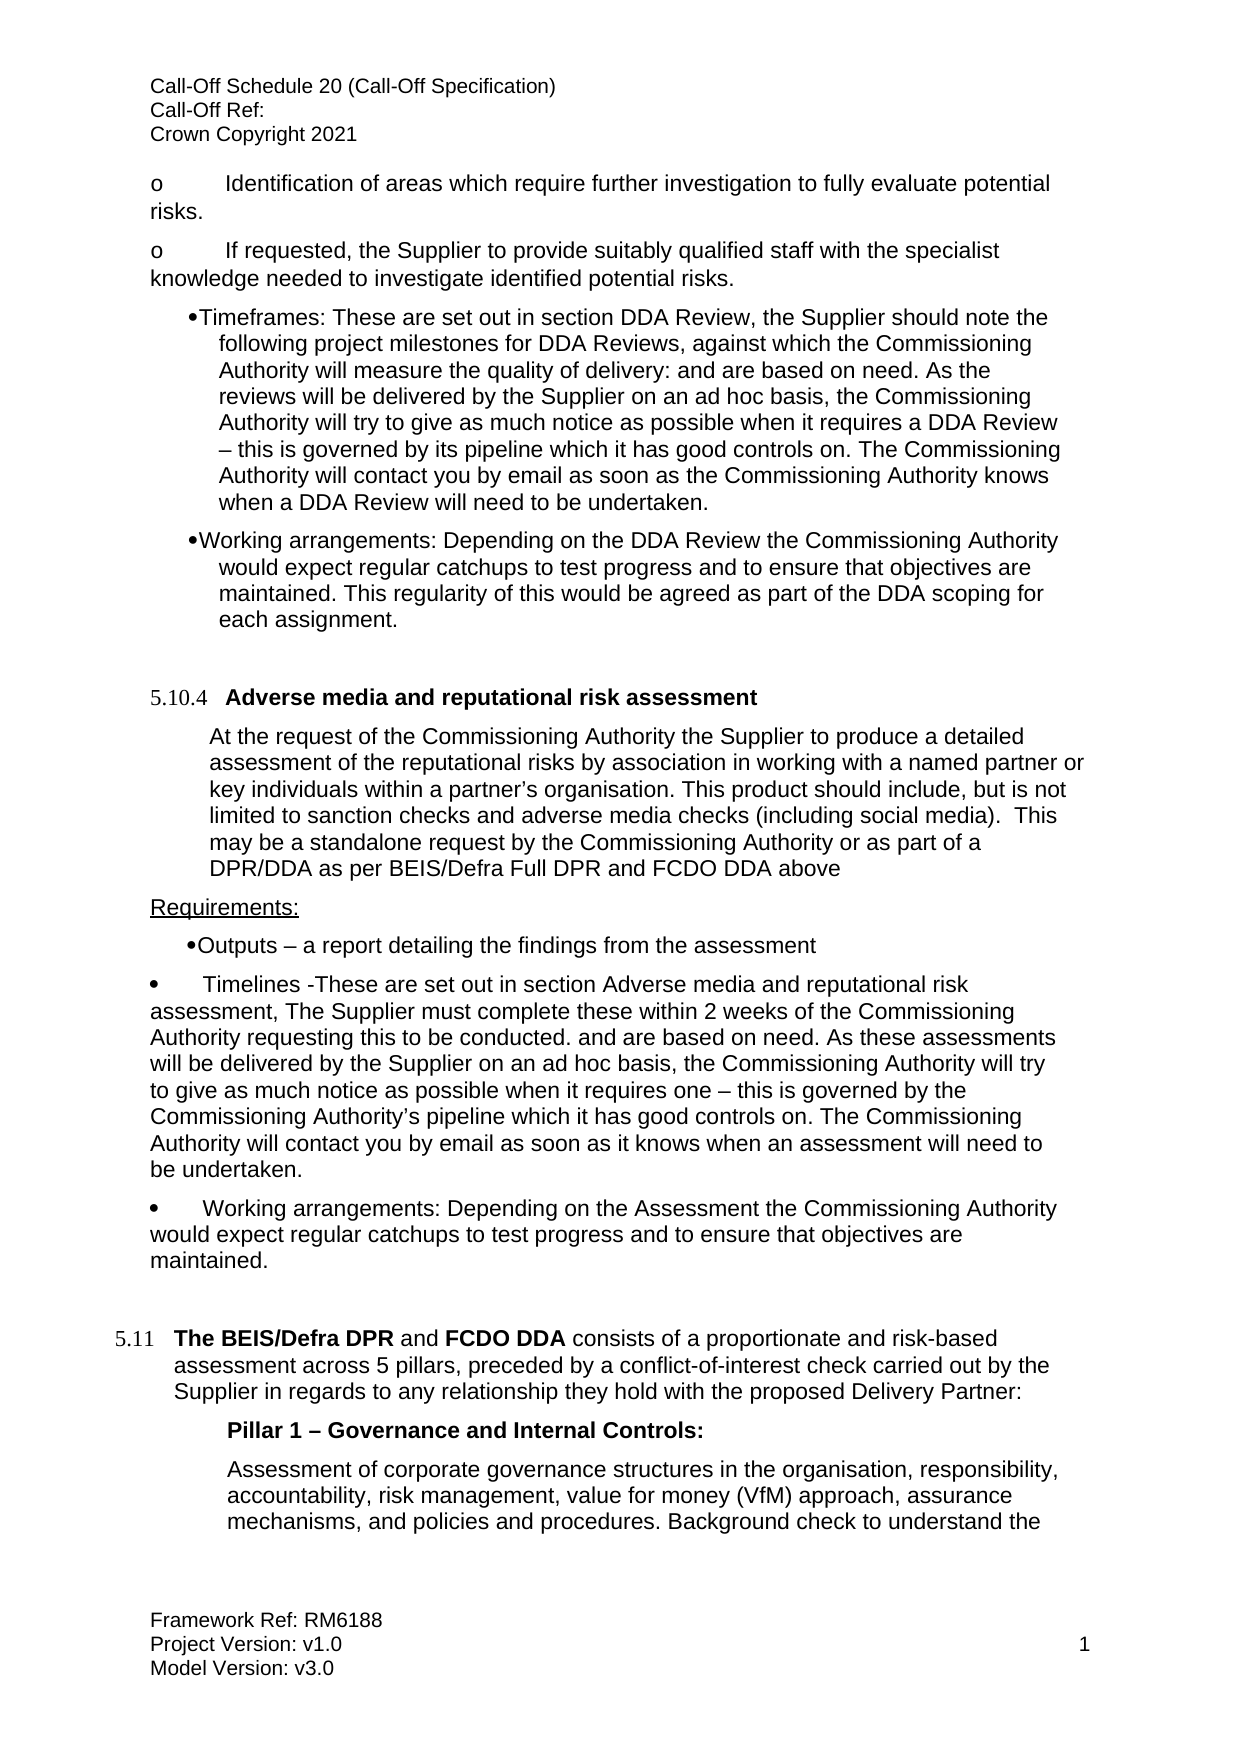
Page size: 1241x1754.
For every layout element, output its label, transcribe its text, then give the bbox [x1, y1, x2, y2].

list If requested, the Supplier to provide suitably qualified staff with the specialist knowledge needed to investigate identified potential risks. [150, 237, 1067, 291]
list The BEIS/Defra DPR and FCDO DDA consists of a proportionate and risk-based assessment across 5 pillars, preceded by a conflict-of-interest check carried out by the Supplier in regards to any relationship they hold with the proposed Delivery Partner: [114, 1325, 1067, 1404]
text Assessment of corporate governance structures in the organisation, responsibility, accountability, risk management, value for money (VfM) approach, assurance mechanisms, and policies and procedures. Background check to understand the [227, 1456, 1090, 1535]
list Adverse media and reputational risk assessment [150, 684, 1067, 711]
list Working arrangements: Depending on the DDA Review the Commissioning Authority would expect regular catchups to test progress and to ensure that objectives are maintained. This regularity of this would be agreed as part of the DDA scoping for each assignment. [189, 527, 1067, 633]
text Requirements: [150, 894, 1090, 920]
list Outputs – a report detailing the findings from the assessment [187, 932, 1090, 959]
text At the request of the Commissioning Authority the Supplier to produce a detailed assessment of the reputational risks by association in working with a named partner or key individuals within a partner’s organisation. This product should include, but is not limited to sanction checks and adverse media checks (including social media). This may be a standalone request by the Commissioning Authority or as part of a DPR/DDA as per 5.10.1 above [150, 723, 1090, 881]
text Pillar 1 – Governance and Internal Controls: [227, 1417, 1090, 1443]
list Working arrangements: Depending on the Assessment the Commissioning Authority would expect regular catchups to test progress and to ensure that objectives are maintained. [150, 1195, 1067, 1274]
list Timeframes: These are set out in section 6.2 and are based on need. As the reviews will be delivered by the Supplier on an ad hoc basis, the Commissioning Authority will try to give as much notice as possible when it requires a DDA Review – this is governed by its pipeline which it has good controls on. The Commissioning Authority will contact you by email as soon as the Commissioning Authority knows when a DDA Review will need to be undertaken. [189, 304, 1067, 515]
list Timelines -These are set out in section 6.3 and are based on need. As these assessments will be delivered by the Supplier on an ad hoc basis, the Commissioning Authority will try to give as much notice as possible when it requires one – this is governed by the Commissioning Authority’s pipeline which it has good controls on. The Commissioning Authority will contact you by email as soon as it knows when an assessment will need to be undertaken. [150, 971, 1067, 1182]
list Identification of areas which require further investigation to fully evaluate potential risks. [150, 169, 1067, 224]
